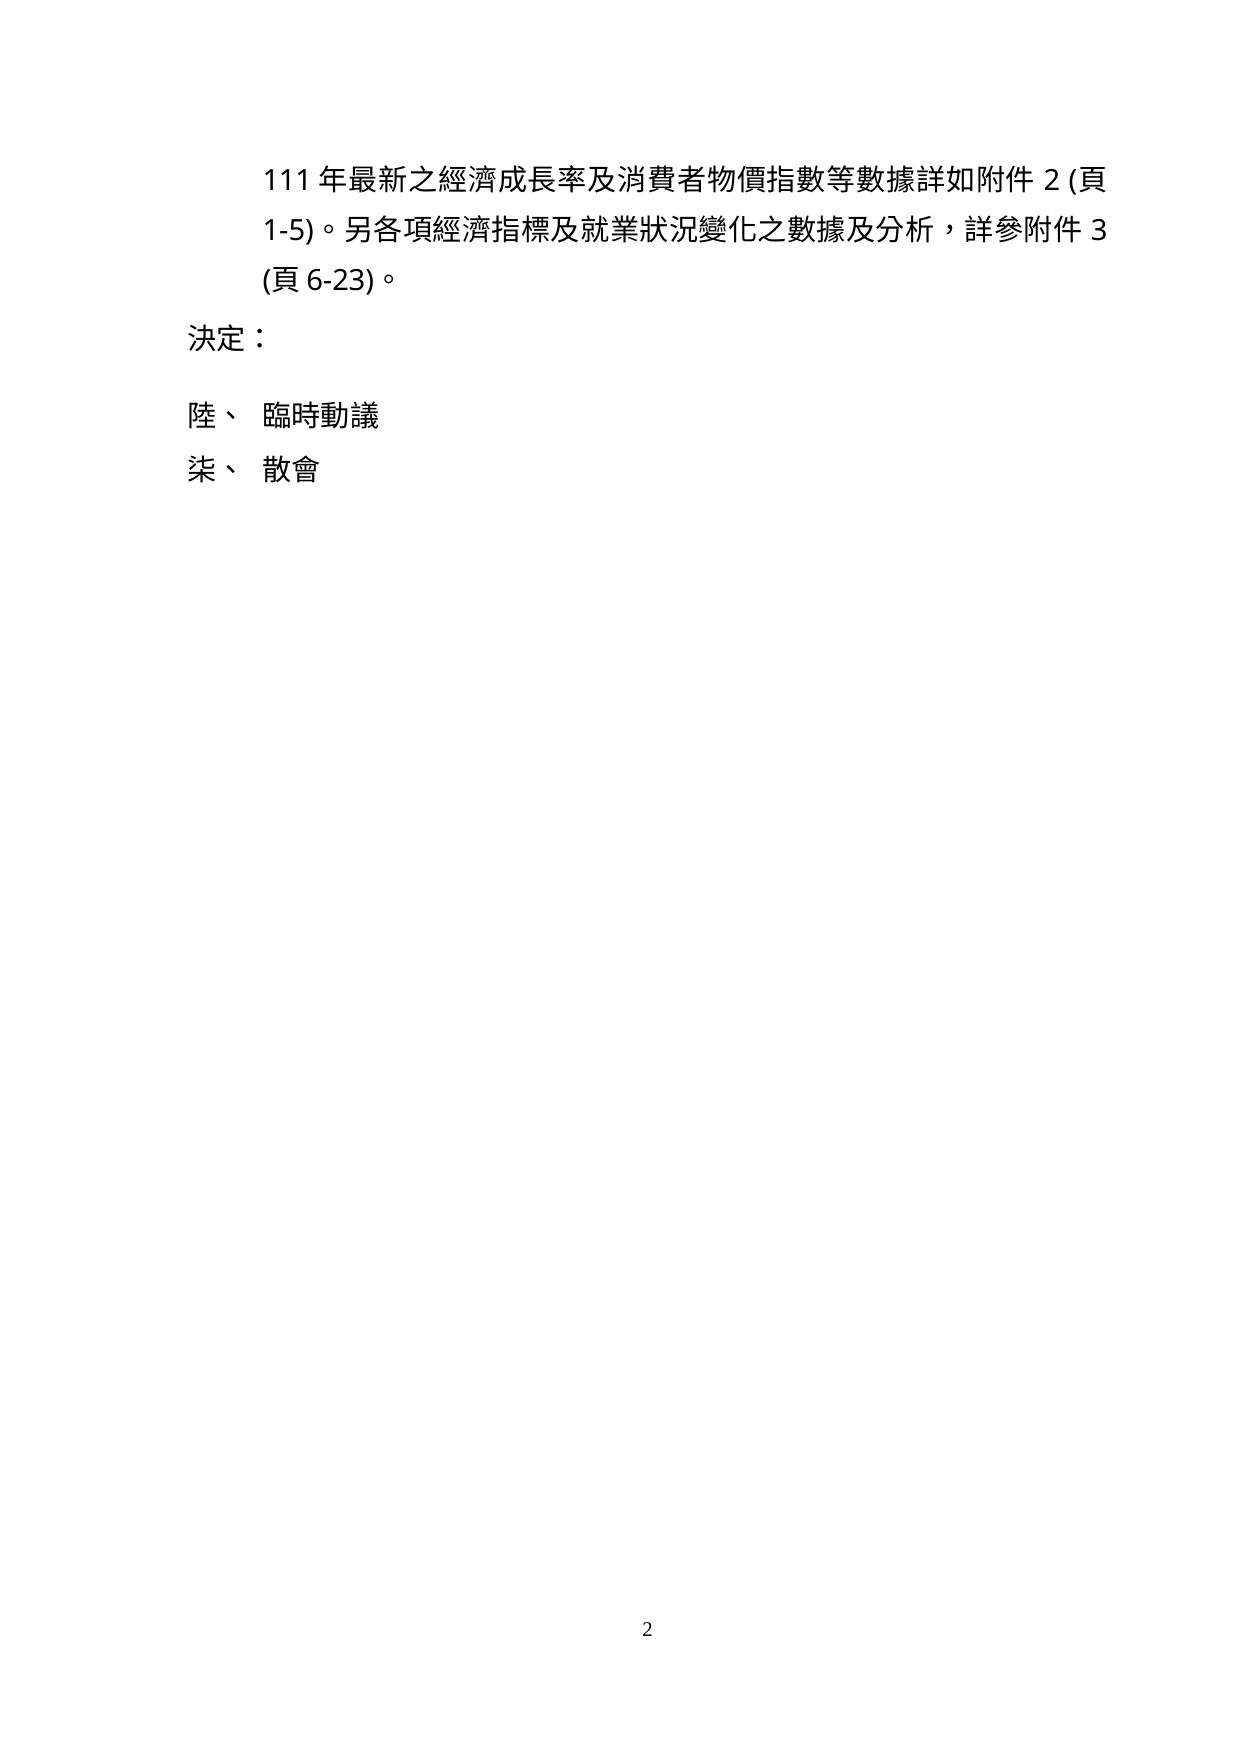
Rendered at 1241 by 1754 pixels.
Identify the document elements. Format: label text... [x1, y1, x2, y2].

list 散會 [187, 437, 1107, 492]
list 111年最新之經濟成長率及消費者物價指數等數據詳如附件2 (頁1-5)。另各項經濟指標及就業狀況變化之數據及分析，詳參附件3 (頁6-23)。 [262, 150, 1107, 300]
list 臨時動議 [187, 383, 1107, 437]
text 決定： [187, 312, 1107, 358]
